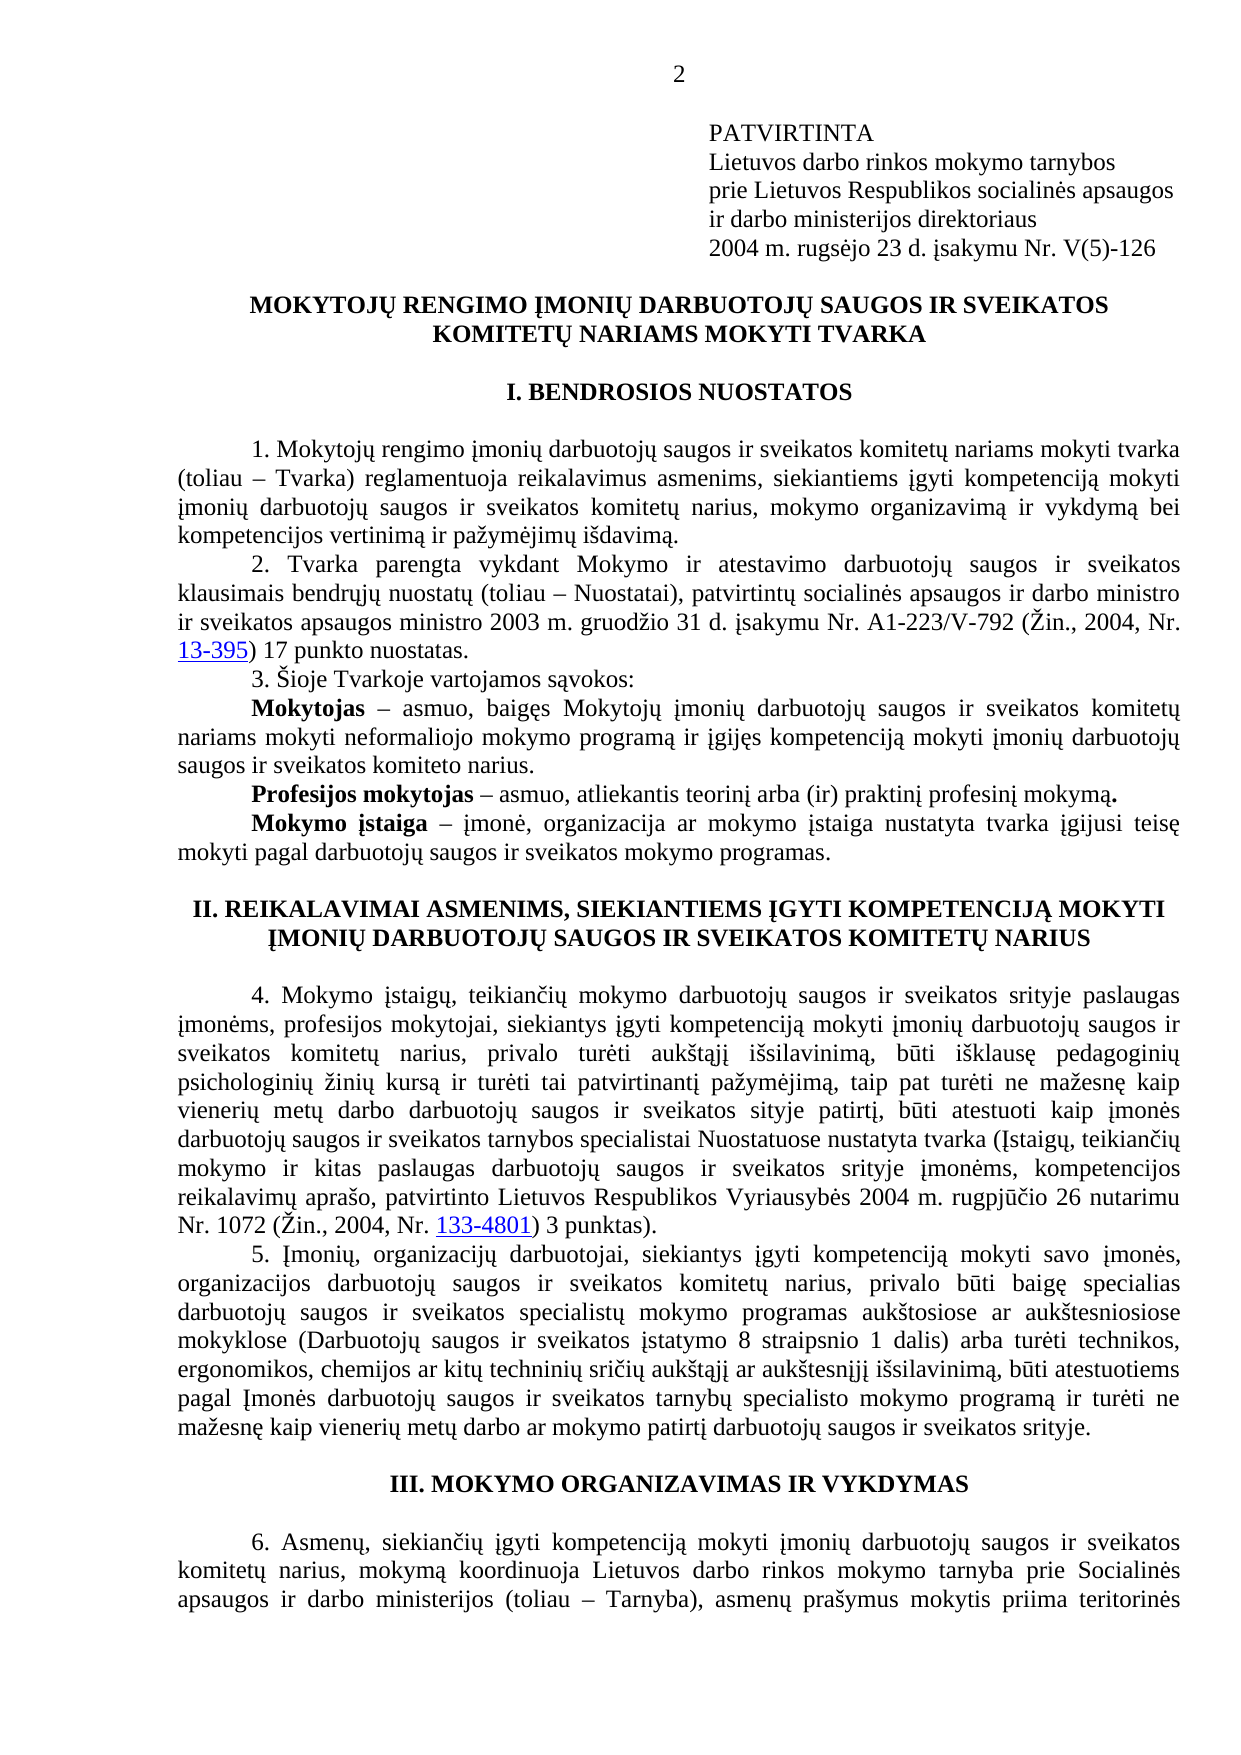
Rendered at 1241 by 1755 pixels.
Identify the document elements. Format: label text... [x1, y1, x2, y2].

text Mokymo įstaiga – įmonė, organizacija ar mokymo įstaiga nustatyta tvarka įgijusi teisę mokyti pagal darbuotojų saugos ir sveikatos mokymo programas. [177, 808, 1181, 866]
text Profesijos mokytojas – asmuo, atliekantis teorinį arba (ir) praktinį profesinį mokymą. [177, 779, 1181, 808]
text III. MOKYMO ORGANIZAVIMAS IR VYKDYMAS [177, 1469, 1181, 1498]
text I. BENDROSIOS NUOSTATOS [177, 377, 1181, 406]
text PATVIRTINTA [177, 118, 1181, 147]
text 3. Šioje Tvarkoje vartojamos sąvokos: [177, 664, 1181, 693]
text Lietuvos darbo rinkos mokymo tarnybos [177, 147, 1181, 176]
text Mokytojas – asmuo, baigęs Mokytojų įmonių darbuotojų saugos ir sveikatos komitetų nariams mokyti neformaliojo mokymo programą ir įgijęs kompetenciją mokyti įmonių darbuotojų saugos ir sveikatos komiteto narius. [177, 693, 1181, 779]
text MOKYTOJŲ RENGIMO ĮMONIŲ DARBUOTOJŲ SAUGOS IR SVEIKATOS KOMITETŲ NARIAMS MOKYTI TVARKA [177, 291, 1181, 348]
text 4. Mokymo įstaigų, teikiančių mokymo darbuotojų saugos ir sveikatos srityje paslaugas įmonėms, profesijos mokytojai, siekiantys įgyti kompetenciją mokyti įmonių darbuotojų saugos ir sveikatos komitetų narius, privalo turėti aukštąjį išsilavinimą, būti išklausę pedagoginių psichologinių žinių kursą ir turėti tai patvirtinantį pažymėjimą, taip pat turėti ne mažesnę kaip vienerių metų darbo darbuotojų saugos ir sveikatos sityje patirtį, būti atestuoti kaip įmonės darbuotojų saugos ir sveikatos tarnybos specialistai Nuostatuose nustatyta tvarka (Įstaigų, teikiančių mokymo ir kitas paslaugas darbuotojų saugos ir sveikatos srityje įmonėms, kompetencijos reikalavimų aprašo, patvirtinto Lietuvos Respublikos Vyriausybės 2004 m. rugpjūčio 26 nutarimu Nr. 1072 (Žin., 2004, Nr. 133-4801) 3 punktas). [177, 981, 1181, 1239]
text ir darbo ministerijos direktoriaus [177, 204, 1181, 233]
text 2. Tvarka parengta vykdant Mokymo ir atestavimo darbuotojų saugos ir sveikatos klausimais bendrųjų nuostatų (toliau – Nuostatai), patvirtintų socialinės apsaugos ir darbo ministro ir sveikatos apsaugos ministro 2003 m. gruodžio 31 d. įsakymu Nr. A1-223/V-792 (Žin., 2004, Nr. 13-395) 17 punkto nuostatas. [177, 549, 1181, 664]
text 2004 m. rugsėjo 23 d. įsakymu Nr. V(5)-126 [177, 233, 1181, 262]
text II. REIKALAVIMAI ASMENIMS, SIEKIANTIEMS ĮGYTI KOMPETENCIJĄ MOKYTI ĮMONIŲ DARBUOTOJŲ SAUGOS IR SVEIKATOS KOMITETŲ NARIUS [177, 894, 1181, 952]
text 6. Asmenų, siekiančių įgyti kompetenciją mokyti įmonių darbuotojų saugos ir sveikatos komitetų narius, mokymą koordinuoja Lietuvos darbo rinkos mokymo tarnyba prie Socialinės apsaugos ir darbo ministerijos (toliau – Tarnyba), asmenų prašymus mokytis priima teritorinės [177, 1527, 1181, 1613]
text 5. Įmonių, organizacijų darbuotojai, siekiantys įgyti kompetenciją mokyti savo įmonės, organizacijos darbuotojų saugos ir sveikatos komitetų narius, privalo būti baigę specialias darbuotojų saugos ir sveikatos specialistų mokymo programas aukštosiose ar aukštesniosiose mokyklose (Darbuotojų saugos ir sveikatos įstatymo 8 straipsnio 1 dalis) arba turėti technikos, ergonomikos, chemijos ar kitų techninių sričių aukštąjį ar aukštesnįjį išsilavinimą, būti atestuotiems pagal Įmonės darbuotojų saugos ir sveikatos tarnybų specialisto mokymo programą ir turėti ne mažesnę kaip vienerių metų darbo ar mokymo patirtį darbuotojų saugos ir sveikatos srityje. [177, 1239, 1181, 1441]
text prie Lietuvos Respublikos socialinės apsaugos [177, 176, 1181, 204]
text 1. Mokytojų rengimo įmonių darbuotojų saugos ir sveikatos komitetų nariams mokyti tvarka (toliau – Tvarka) reglamentuoja reikalavimus asmenims, siekiantiems įgyti kompetenciją mokyti įmonių darbuotojų saugos ir sveikatos komitetų narius, mokymo organizavimą ir vykdymą bei kompetencijos vertinimą ir pažymėjimų išdavimą. [177, 434, 1181, 549]
